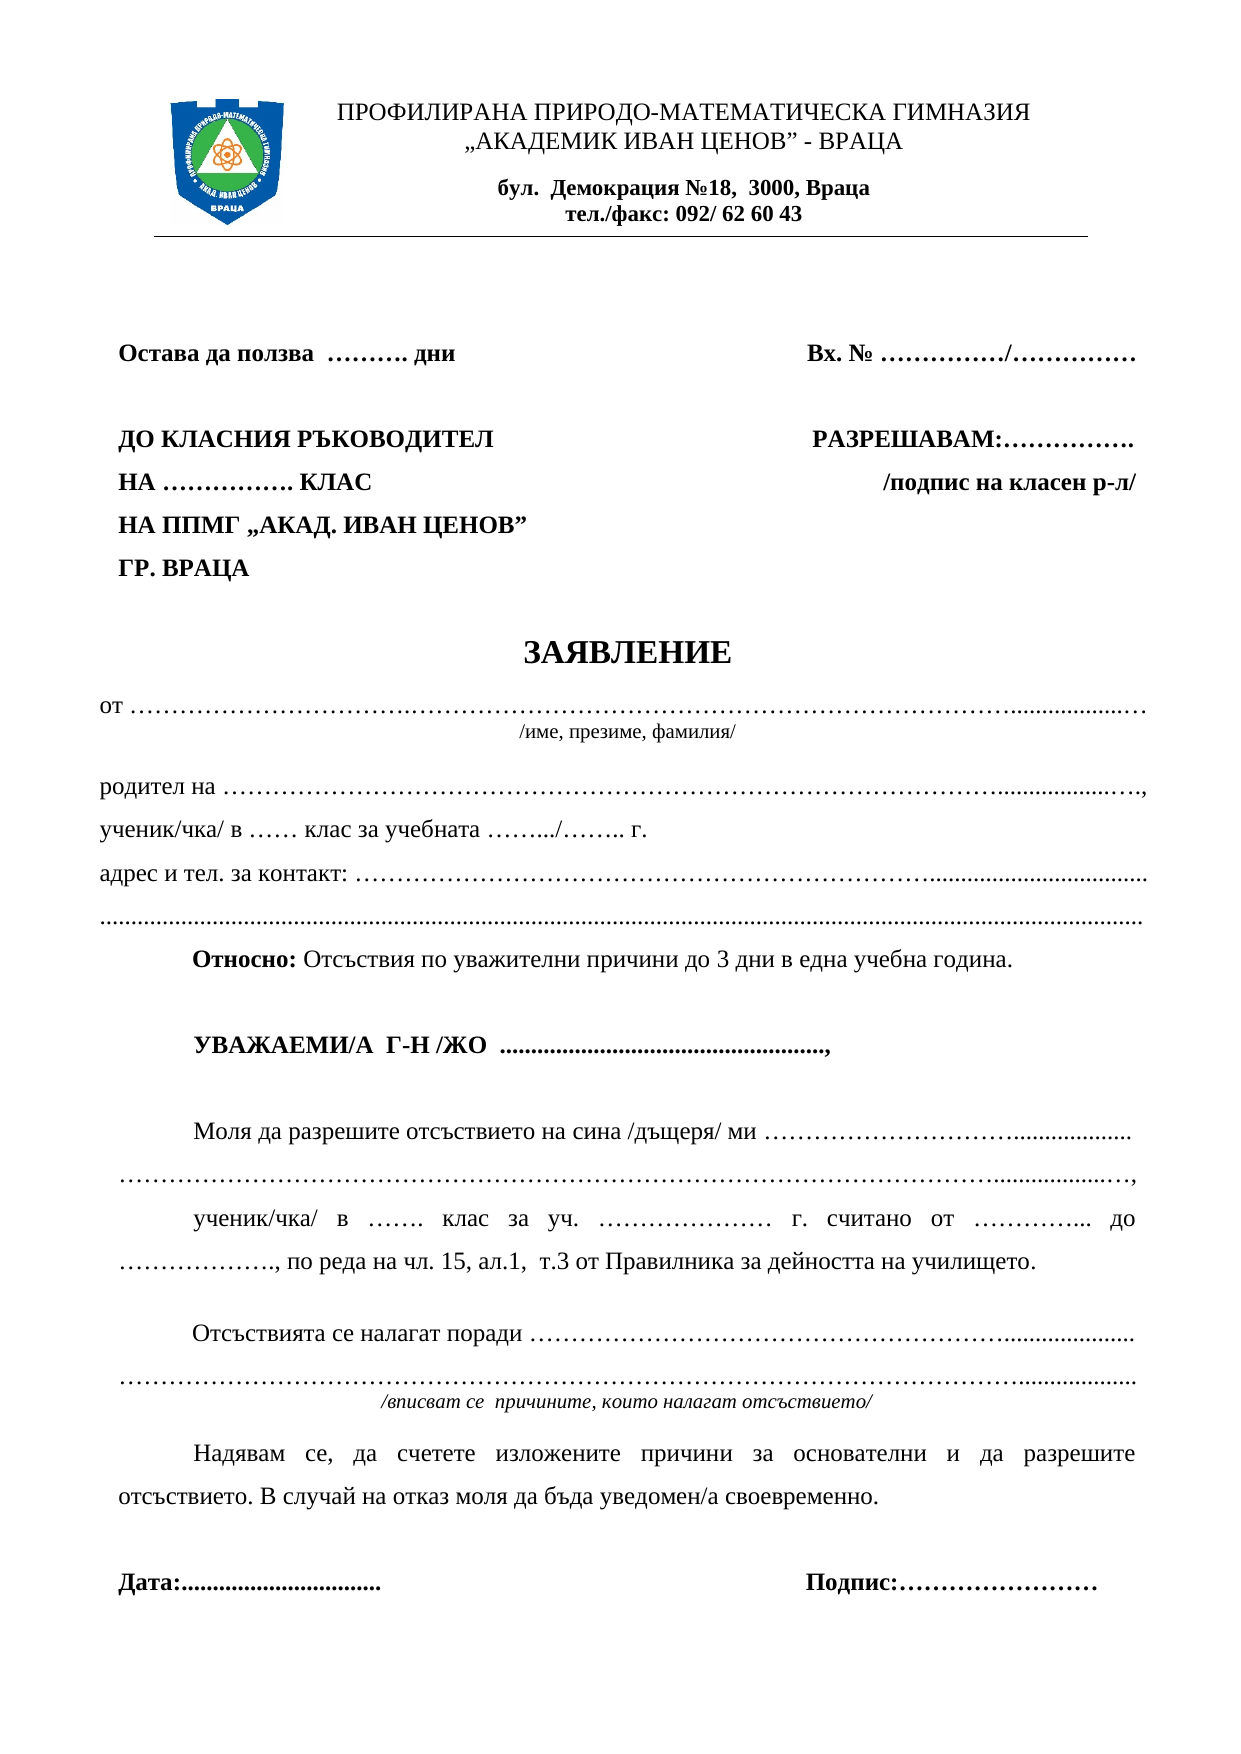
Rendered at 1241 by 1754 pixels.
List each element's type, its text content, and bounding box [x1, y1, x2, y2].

table_header ПРОФИЛИРАНА ПРИРОДО-МАТЕМАТИЧЕСКА ГИМНАЗИЯ „АКАДЕМИК ИВАН ЦЕНОВ” - ВРАЦА [319, 89, 1088, 164]
text ЗАЯВЛЕНИЕ [118, 632, 1137, 671]
text НА ……………. КЛАС /подпис на класен р-л/ [118, 467, 1137, 496]
text от …………………………….………………………………………………………………..................… [99, 690, 1148, 718]
table_cell [143, 237, 1088, 309]
table_header [118, 89, 142, 309]
table_header [143, 89, 154, 237]
text адрес и тел. за контакт: ……………………………………………………………................................... [99, 858, 1148, 886]
text ГР. ВРАЦА [118, 553, 1137, 582]
table_cell бул. Демокрация №18, 3000, Враца тел./факс: 092/ 62 60 43 [319, 164, 1088, 236]
text /име, презиме, фамилия/ [118, 718, 1137, 743]
text ученик/чка/ в ……. клас за уч. ………………… г. считано от …………... до ………………., по реда на чл. 15, ал.1, т.3 от Правилника за дейността на училището. [118, 1203, 1137, 1274]
text ....................................................................................................................................................................... [99, 901, 1148, 929]
text ученик/чка/ в …… клас за учебната …….../…….. г. [99, 814, 1148, 843]
text Моля да разрешите отсъствието на сина /дъщеря/ ми …………………………................... [118, 1116, 1137, 1145]
text Дата:................................ Подпис:…………………… [118, 1567, 1137, 1596]
text ДО КЛАСНИЯ РЪКОВОДИТЕЛ РАЗРЕШАВАМ:……………. [118, 424, 1137, 453]
text Надявам се, да счетете изложените причини за основателни и да разрешите отсъствието. В случай на отказ моля да бъда уведомен/а своевременно. [118, 1438, 1137, 1509]
table_header [154, 89, 318, 236]
text УВАЖАЕМИ/А Г-Н /ЖО ...................................................., [118, 1030, 1148, 1059]
text Остава да ползва ………. дни Вх. № ……………/…………… [118, 338, 1137, 366]
text ……………………………………………………………………………………………..................…, [118, 1159, 1137, 1188]
text НА ППМГ „АКАД. ИВАН ЦЕНОВ” [118, 510, 1137, 539]
text Отсъствията се налагат поради …………………………………………………..................... [118, 1318, 1137, 1346]
text Относно: Отсъствия по уважителни причини до 3 дни в една учебна година. [118, 944, 1148, 973]
text родител на …………………………………………………………………………………..................…., [99, 771, 1148, 800]
text /вписват се причините, които налагат отсъствието/ [118, 1389, 1137, 1413]
text ………………………………………………………………………………………………................... [118, 1361, 1137, 1389]
